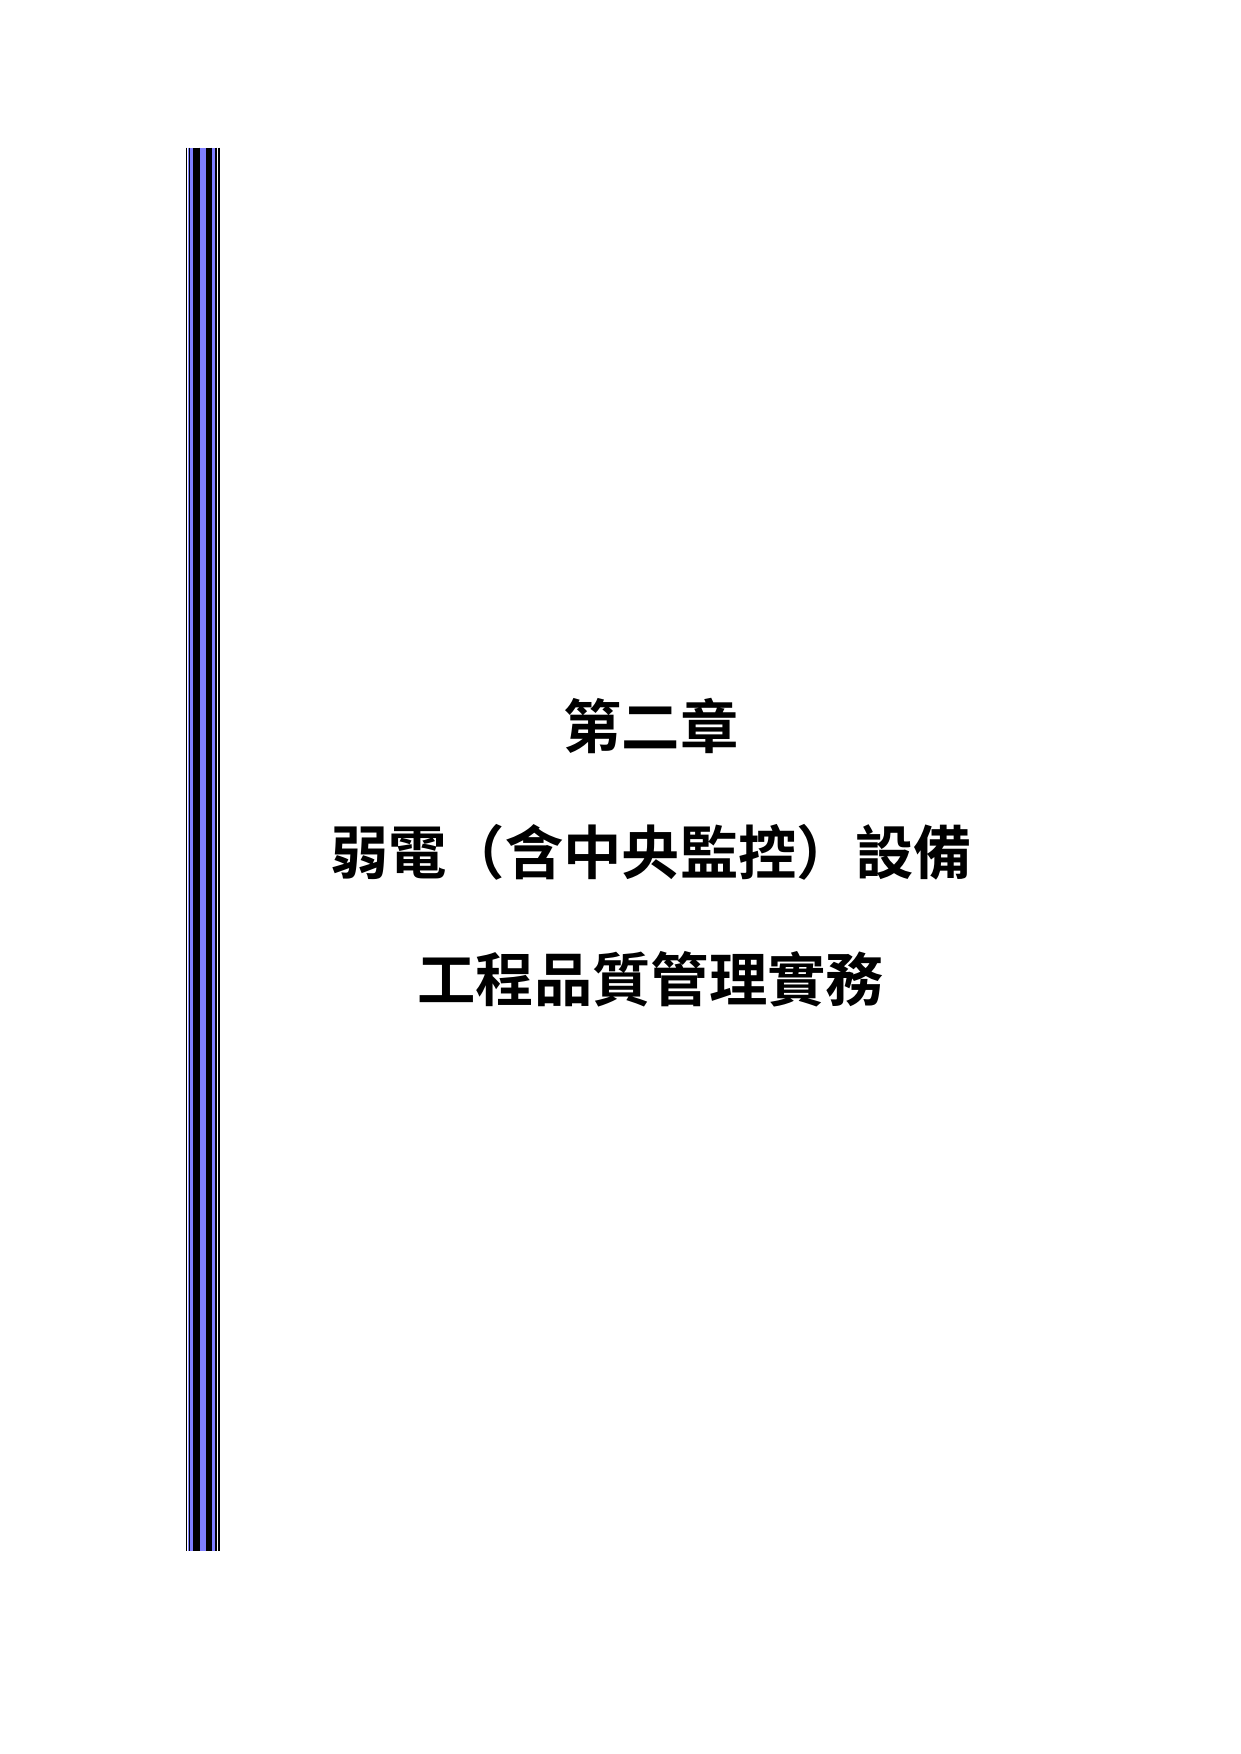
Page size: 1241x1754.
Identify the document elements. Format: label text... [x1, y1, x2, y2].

table_header 第二章 弱電（含中央監控）設備 工程品質管理實務 [220, 148, 1090, 1551]
